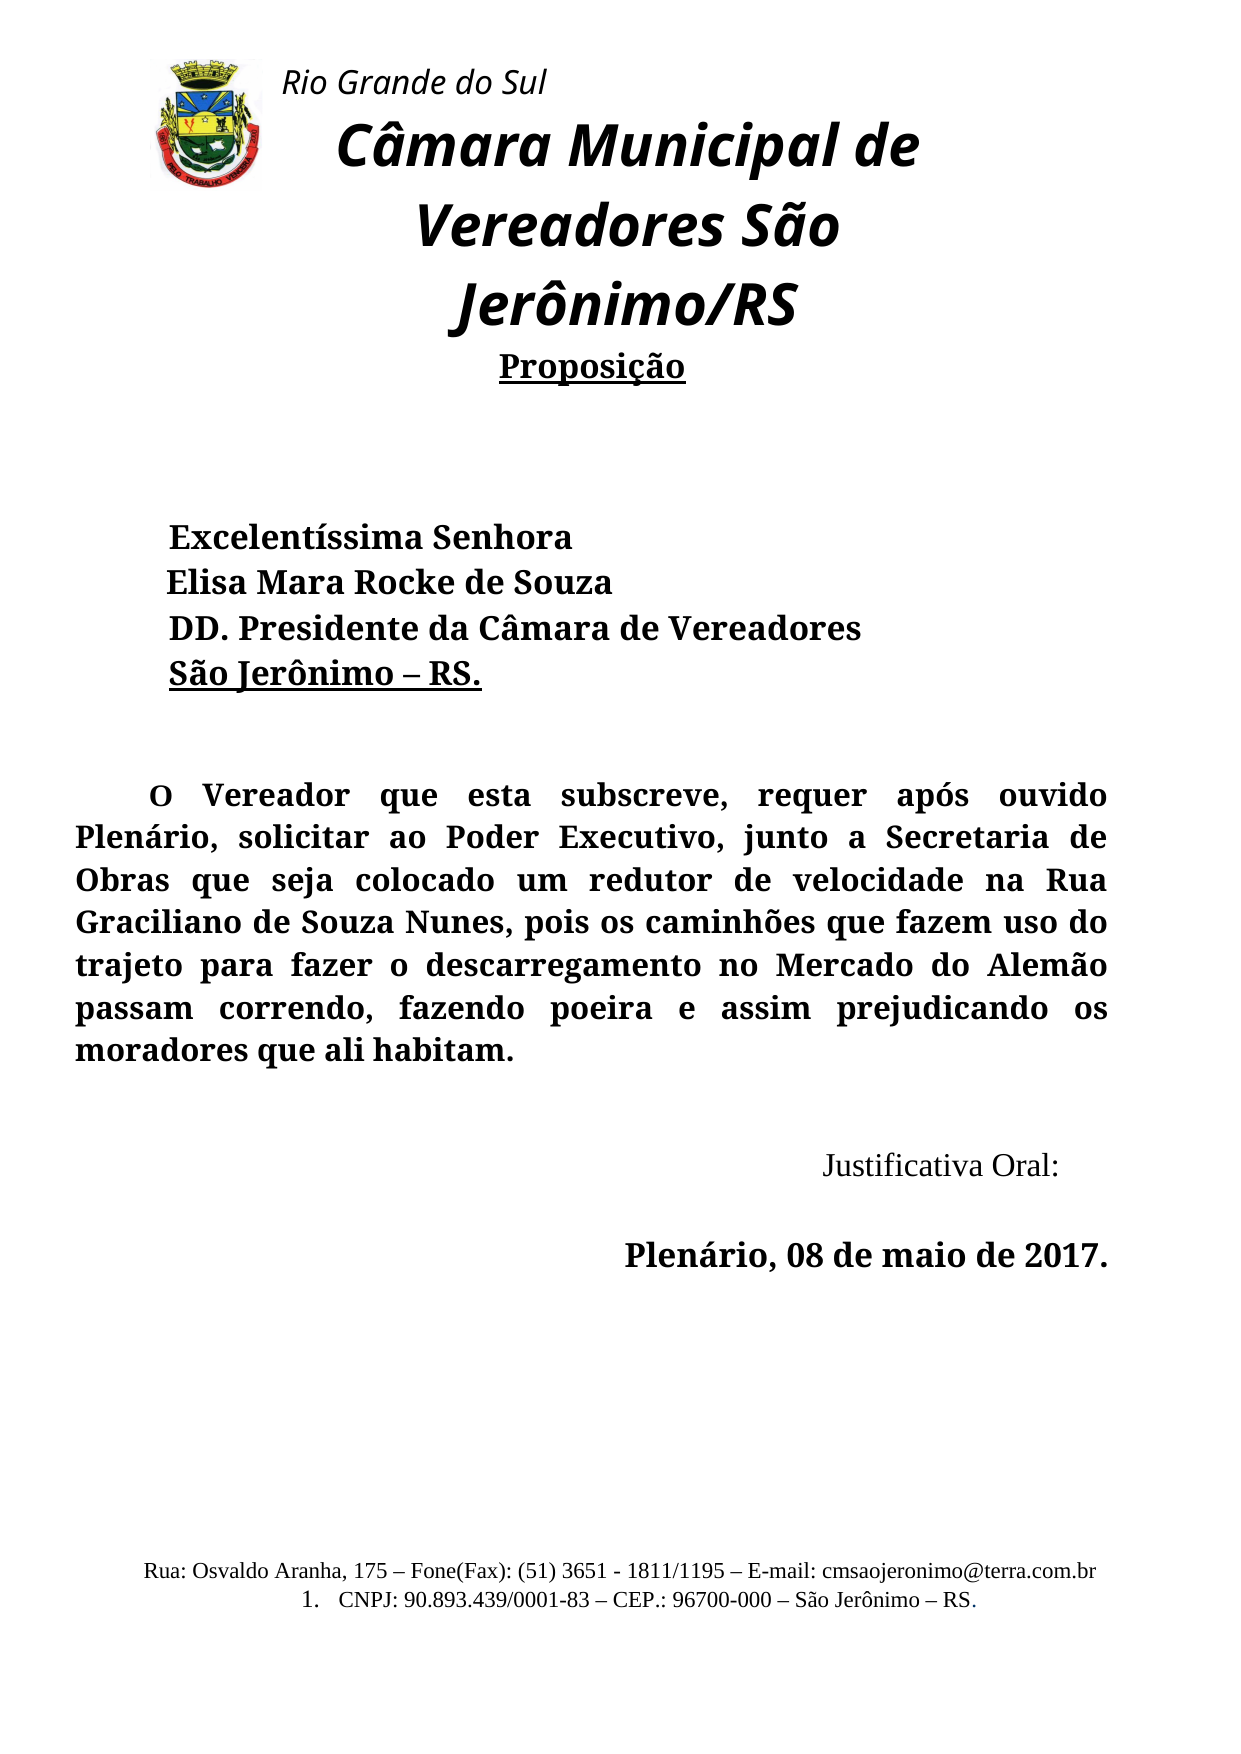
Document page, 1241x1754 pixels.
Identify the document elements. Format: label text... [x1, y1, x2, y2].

text Justificativa Oral: [75, 1145, 1144, 1183]
text DD. Presidente da Câmara de Vereadores [169, 604, 1109, 650]
text São Jerônimo – RS. [169, 650, 1109, 695]
text Elisa Mara Rocke de Souza [75, 559, 1109, 604]
subtitle Proposição [75, 343, 1109, 388]
text Excelentíssima Senhora [169, 514, 1109, 559]
text Plenário, 08 de maio de 2017. [225, 1231, 1109, 1277]
text O Vereador que esta subscreve, requer após ouvido Plenário, solicitar ao Poder Executivo, junto a Secretaria de Obras que seja colocado um redutor de velocidade na Rua Graciliano de Souza Nunes, pois os caminhões que fazem uso do trajeto para fazer o descarregamento no Mercado do Alemão passam correndo, fazendo poeira e assim prejudicando os moradores que ali habitam. [75, 773, 1109, 1071]
